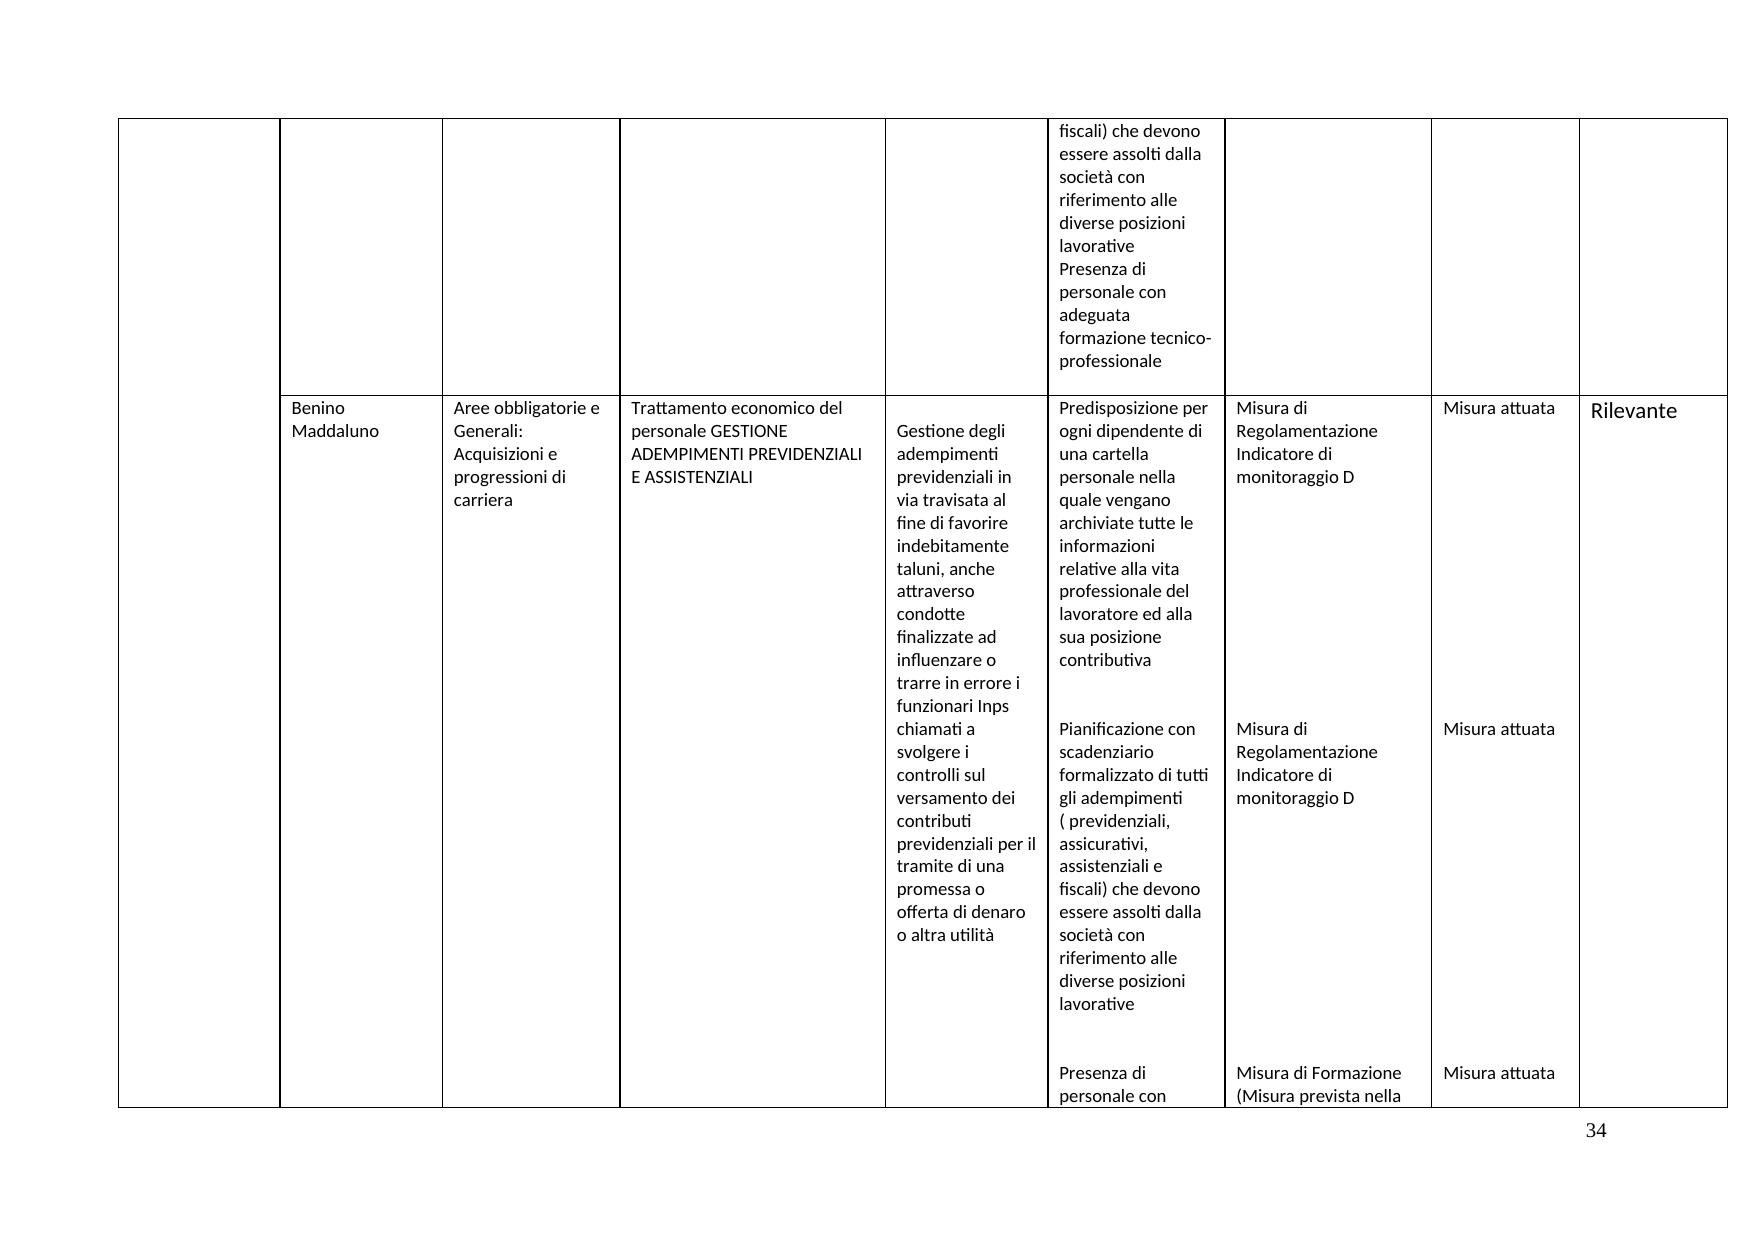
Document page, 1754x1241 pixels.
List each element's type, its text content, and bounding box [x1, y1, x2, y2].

table_cell [1580, 119, 1727, 395]
table_cell [119, 119, 279, 1107]
table_cell Benino Maddaluno [281, 396, 442, 1107]
table_cell Trattamento economico del personale GESTIONE ADEMPIMENTI PREVIDENZIALI E ASSISTENZIALI [621, 396, 885, 1107]
table_cell Misura di Regolamentazione Indicatore di monitoraggio D Misura di Regolamentazione Indicatore di monitoraggio D Misura di Formazione (Misura prevista nella [1226, 396, 1431, 1107]
table_cell [1226, 119, 1431, 395]
table_cell Misura attuata Misura attuata Misura attuata [1432, 396, 1579, 1107]
table_cell Predisposizione per ogni dipendente di una cartella personale nella quale vengano archiviate tutte le informazioni relative alla vita professionale del lavoratore ed alla sua posizione contributiva Pianificazione con scadenziario formalizzato di tutti gli adempimenti ( previdenziali, assicurativi, assistenziali e fiscali) che devono essere assolti dalla società con riferimento alle diverse posizioni lavorative Presenza di personale con [1049, 396, 1224, 1107]
table_cell [281, 119, 442, 395]
table_cell [886, 119, 1047, 395]
table_cell [621, 119, 885, 395]
table_cell Gestione degli adempimenti previdenziali in via travisata al fine di favorire indebitamente taluni, anche attraverso condotte finalizzate ad influenzare o trarre in errore i funzionari Inps chiamati a svolgere i controlli sul versamento dei contributi previdenziali per il tramite di una promessa o offerta di denaro o altra utilità [886, 396, 1047, 1107]
table_cell [443, 119, 619, 395]
table_cell fiscali) che devono essere assolti dalla società con riferimento alle diverse posizioni lavorative Presenza di personale con adeguata formazione tecnico-professionale [1049, 119, 1224, 395]
table_cell [1432, 119, 1579, 395]
table_cell Aree obbligatorie e Generali: Acquisizioni e progressioni di carriera [443, 396, 619, 1107]
table_cell Rilevante [1580, 396, 1727, 1107]
